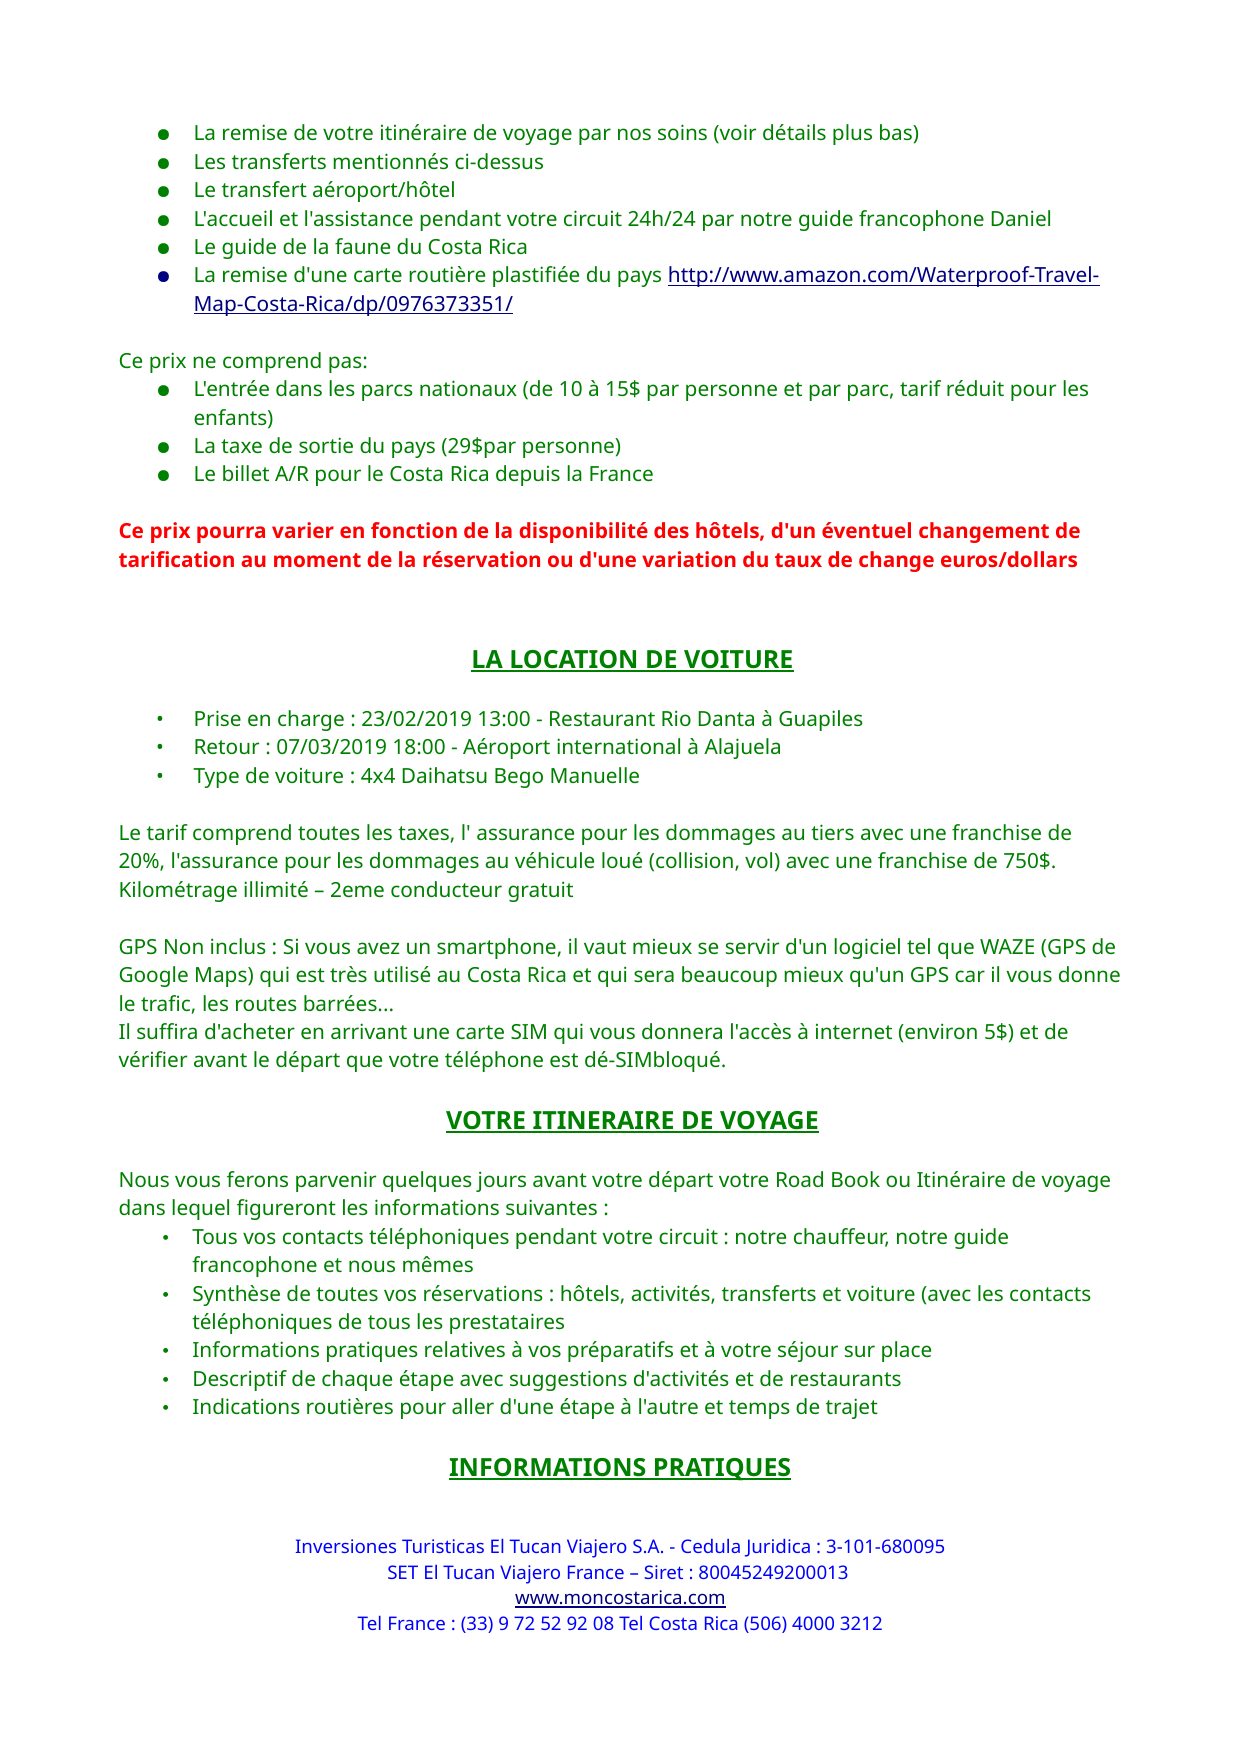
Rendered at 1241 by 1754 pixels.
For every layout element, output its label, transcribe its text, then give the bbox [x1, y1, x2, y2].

list Le transfert aéroport/hôtel [156, 175, 1122, 204]
list Tous vos contacts téléphoniques pendant votre circuit : notre chauffeur, notre guide francophone et nous mêmes [162, 1222, 1122, 1279]
list Prise en charge : 23/02/2019 13:00 - Restaurant Rio Danta à Guapiles [156, 704, 1122, 732]
text Kilométrage illimité – 2eme conducteur gratuit [118, 875, 1122, 903]
list Indications routières pour aller d'une étape à l'autre et temps de trajet [162, 1392, 1122, 1421]
text Ce prix ne comprend pas: [118, 346, 1122, 374]
text Le tarif comprend toutes les taxes, l' assurance pour les dommages au tiers avec une franchise de 20%, l'assurance pour les dommages au véhicule loué (collision, vol) avec une franchise de 750$. [118, 818, 1122, 875]
text LA LOCATION DE VOITURE [118, 641, 1146, 676]
list Informations pratiques relatives à vos préparatifs et à votre séjour sur place [162, 1336, 1122, 1364]
list La remise de votre itinéraire de voyage par nos soins (voir détails plus bas) [156, 118, 1122, 147]
list Synthèse de toutes vos réservations : hôtels, activités, transferts et voiture (avec les contacts téléphoniques de tous les prestataires [162, 1279, 1122, 1336]
text GPS Non inclus : Si vous avez un smartphone, il vaut mieux se servir d'un logiciel tel que WAZE (GPS de Google Maps) qui est très utilisé au Costa Rica et qui sera beaucoup mieux qu'un GPS car il vous donne le trafic, les routes barrées... Il suffira d'acheter en arrivant une carte SIM qui vous donnera l'accès à internet (environ 5$) et de vérifier avant le départ que votre téléphone est dé-SIMbloqué. [118, 932, 1122, 1074]
list Le billet A/R pour le Costa Rica depuis la France [156, 459, 1122, 488]
text Ce prix pourra varier en fonction de la disponibilité des hôtels, d'un éventuel changement de tarification au moment de la réservation ou d'une variation du taux de change euros/dollars [118, 516, 1122, 573]
list L'accueil et l'assistance pendant votre circuit 24h/24 par notre guide francophone Daniel [156, 204, 1122, 232]
list Descriptif de chaque étape avec suggestions d'activités et de restaurants [162, 1364, 1122, 1392]
list Le guide de la faune du Costa Rica [156, 232, 1122, 261]
list Retour : 07/03/2019 18:00 - Aéroport international à Alajuela [156, 732, 1122, 761]
text Nous vous ferons parvenir quelques jours avant votre départ votre Road Book ou Itinéraire de voyage dans lequel figureront les informations suivantes : [118, 1165, 1146, 1222]
list La taxe de sortie du pays (29$par personne) [156, 431, 1122, 459]
text VOTRE ITINERAIRE DE VOYAGE [118, 1102, 1146, 1136]
list Les transferts mentionnés ci-dessus [156, 147, 1122, 175]
list Type de voiture : 4x4 Daihatsu Bego Manuelle [156, 761, 1122, 789]
text INFORMATIONS PRATIQUES [118, 1449, 1122, 1483]
list La remise d'une carte routière plastifiée du pays http://www.amazon.com/Waterproof-Travel-Map-Costa-Rica/dp/0976373351/ [156, 261, 1122, 317]
list L'entrée dans les parcs nationaux (de 10 à 15$ par personne et par parc, tarif réduit pour les enfants) [156, 374, 1122, 431]
